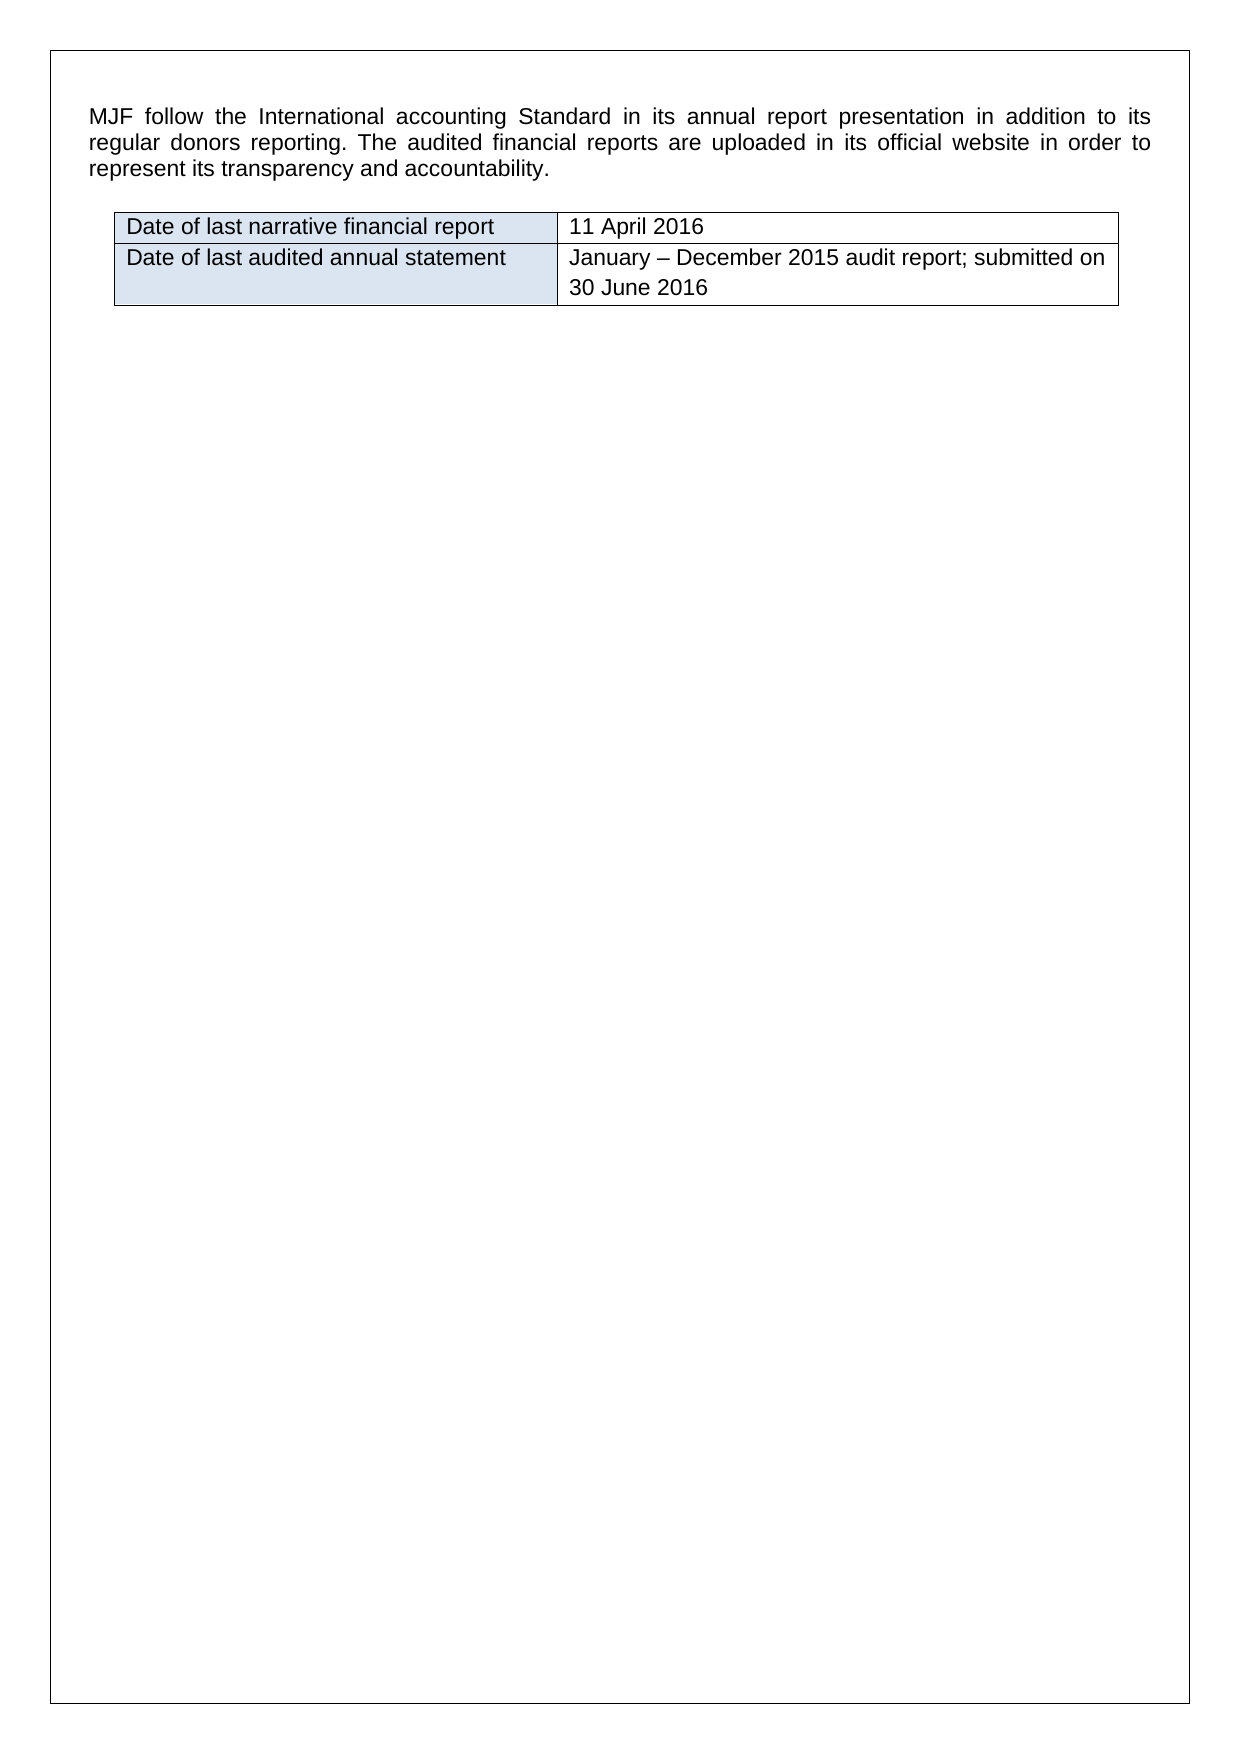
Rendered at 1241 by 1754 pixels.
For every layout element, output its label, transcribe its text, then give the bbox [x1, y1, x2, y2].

table_header 11 April 2016 [558, 213, 1118, 243]
table_cell Date of last audited annual statement [115, 244, 557, 304]
text MJF follow the International accounting Standard in its annual report presentation in addition to its regular donors reporting. The audited financial reports are uploaded in its official website in order to represent its transparency and accountability. [89, 103, 1152, 182]
table_header Date of last narrative financial report [115, 213, 557, 243]
table_cell January – December 2015 audit report; submitted on 30 June 2016 [558, 244, 1118, 304]
